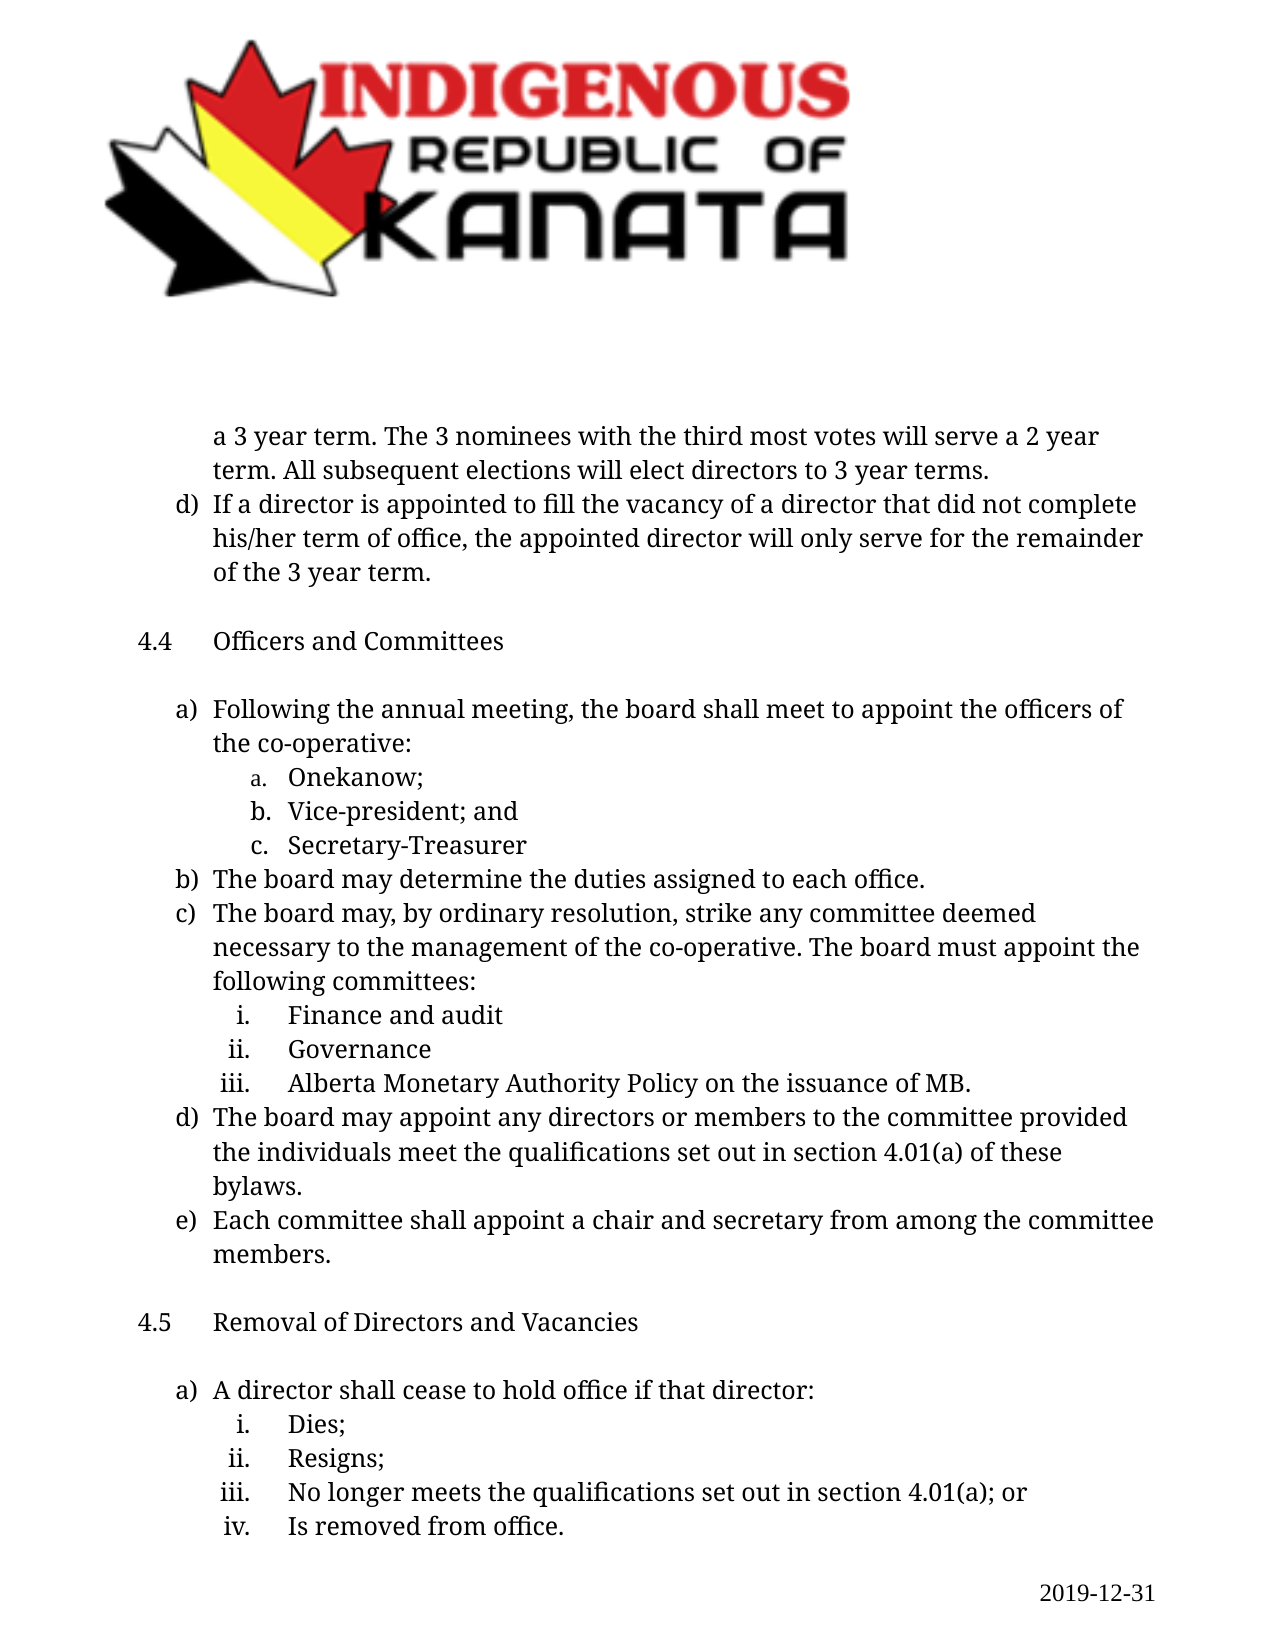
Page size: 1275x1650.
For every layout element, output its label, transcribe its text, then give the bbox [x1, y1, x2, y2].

list Is removed from office. [250, 1509, 1156, 1543]
list Officers and Committees [138, 623, 1156, 657]
list Following the annual meeting, the board shall meet to appoint the officers of the co-operative: [175, 691, 1156, 759]
list Removal of Directors and Vacancies [138, 1304, 1156, 1338]
picture [100, 21, 859, 309]
list Governance [250, 1032, 1156, 1066]
list a 3 year term. The 3 nominees with the third most votes will serve a 2 year term. All subsequent elections will elect directors to 3 year terms. [175, 419, 1156, 487]
list Onekanow; [250, 759, 1156, 793]
list The board may determine the duties assigned to each office. [175, 862, 1156, 896]
list Resigns; [250, 1441, 1156, 1475]
list Dies; [250, 1407, 1156, 1441]
list Alberta Monetary Authority Policy on the issuance of MB. [250, 1066, 1156, 1100]
list Vice-president; and [250, 793, 1156, 828]
list A director shall cease to hold office if that director: [175, 1373, 1156, 1407]
list The board may appoint any directors or members to the committee provided the individuals meet the qualifications set out in section 4.01(a) of these bylaws. [175, 1100, 1156, 1202]
list Each committee shall appoint a chair and secretary from among the committee members. [175, 1202, 1156, 1270]
list If a director is appointed to fill the vacancy of a director that did not complete his/her term of office, the appointed director will only serve for the remainder of the 3 year term. [175, 487, 1156, 589]
list The board may, by ordinary resolution, strike any committee deemed necessary to the management of the co-operative. The board must appoint the following committees: [175, 896, 1156, 998]
list Finance and audit [250, 998, 1156, 1032]
list No longer meets the qualifications set out in section 4.01(a); or [250, 1475, 1156, 1509]
list Secretary-Treasurer [250, 828, 1156, 862]
